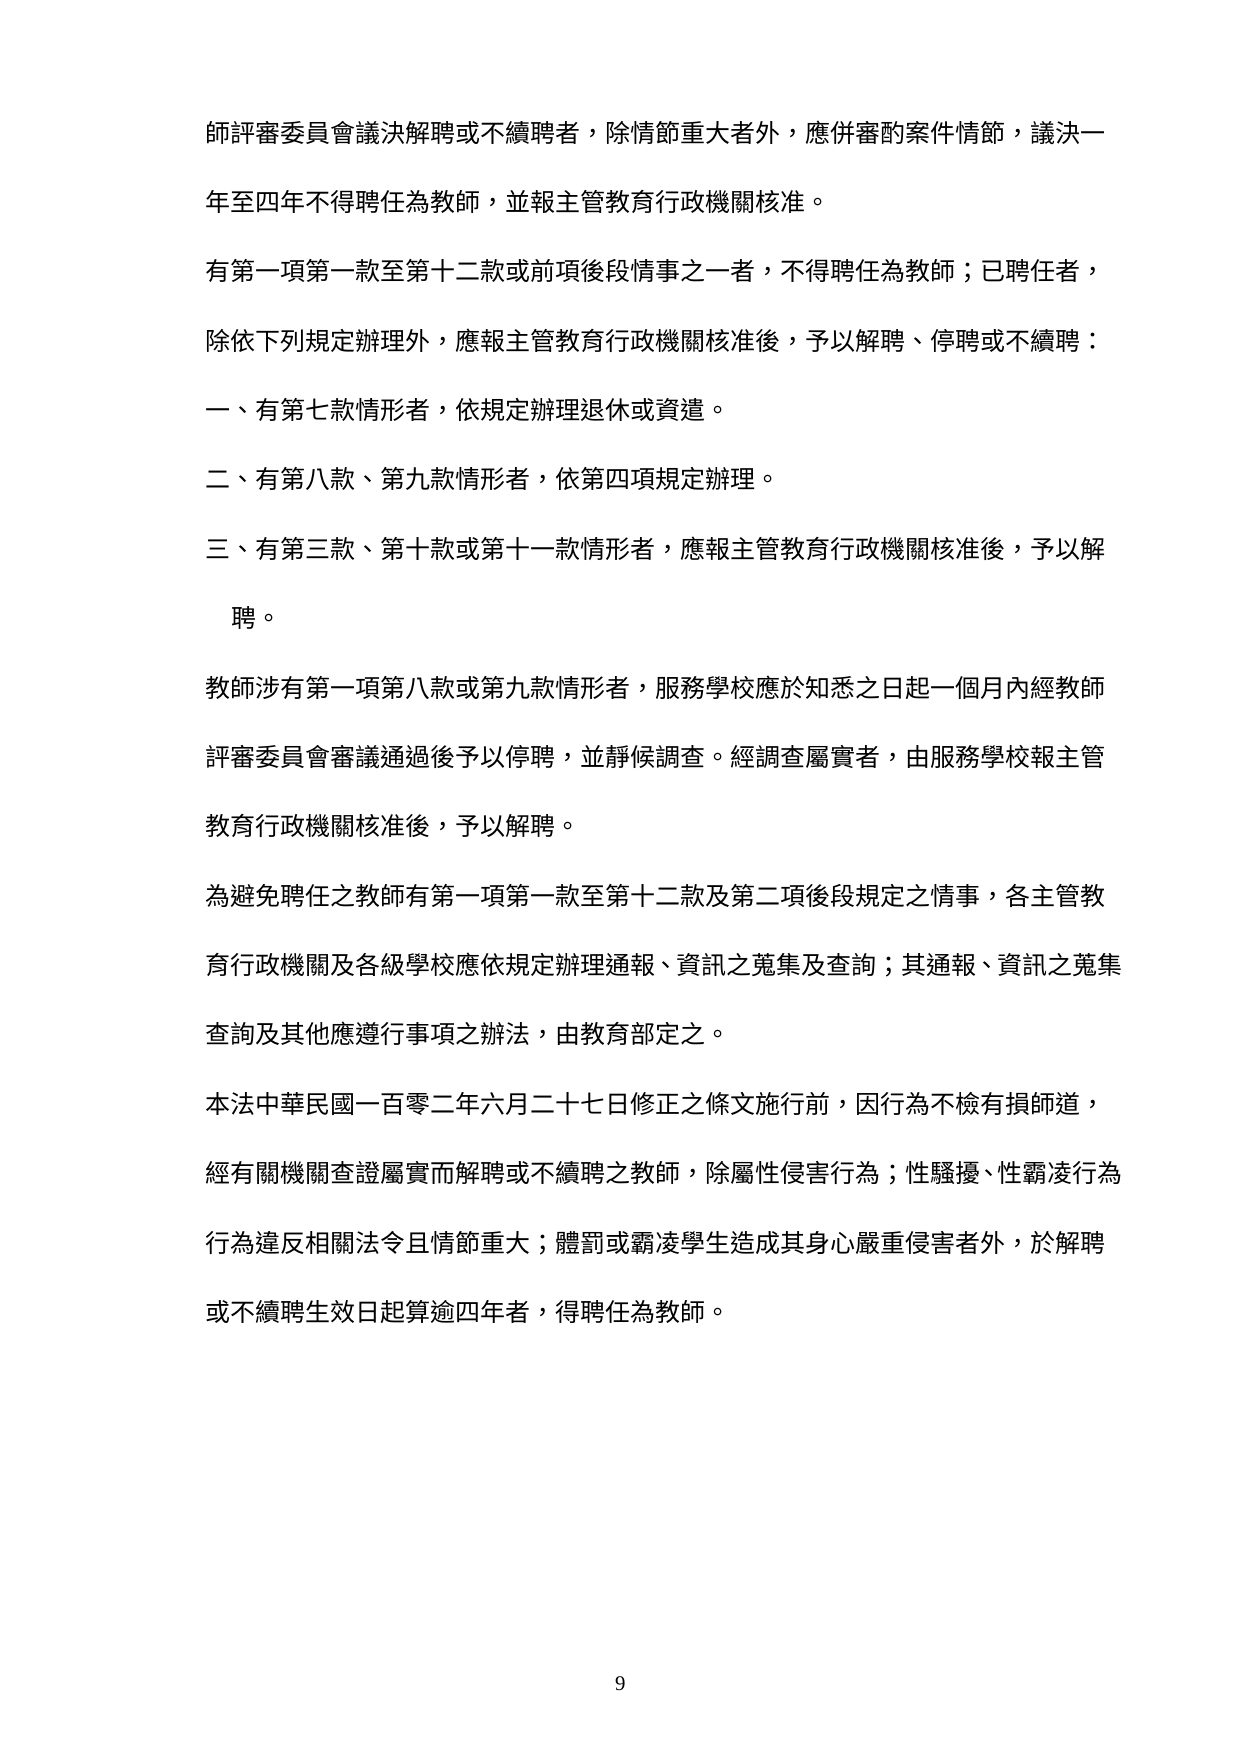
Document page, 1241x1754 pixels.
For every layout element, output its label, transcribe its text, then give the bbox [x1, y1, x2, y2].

text 師評審委員會議決解聘或不續聘者，除情節重大者外，應併審酌案件情節，議決一年至四年不得聘任為教師，並報主管教育行政機關核准。 [206, 96, 1122, 235]
text 三、有第三款、第十款或第十一款情形者，應報主管教育行政機關核准後，予以解 [118, 513, 1122, 582]
text 有第一項第一款至第十二款或前項後段情事之一者，不得聘任為教師；已聘任者，除依下列規定辦理外，應報主管教育行政機關核准後，予以解聘、停聘或不續聘： [206, 235, 1122, 374]
text 聘。 [118, 582, 1122, 651]
text 教育行政機關核准後，予以解聘。 [131, 790, 1122, 859]
text 二、有第八款、第九款情形者，依第四項規定辦理。 [118, 443, 1122, 513]
text 一、有第七款情形者，依規定辦理退休或資遣。 [118, 374, 1122, 443]
text 評審委員會審議通過後予以停聘，並靜候調查。經調查屬實者，由服務學校報主管 [131, 721, 1122, 790]
text 本法中華民國一百零二年六月二十七日修正之條文施行前，因行為不檢有損師道，經有關機關查證屬實而解聘或不續聘之教師，除屬性侵害行為；性騷擾、性霸凌行為、行為違反相關法令且情節重大；體罰或霸凌學生造成其身心嚴重侵害者外，於解聘或不續聘生效日起算逾四年者，得聘任為教師。 [206, 1068, 1122, 1345]
text 為避免聘任之教師有第一項第一款至第十二款及第二項後段規定之情事，各主管教育行政機關及各級學校應依規定辦理通報、資訊之蒐集及查詢；其通報、資訊之蒐集、查詢及其他應遵行事項之辦法，由教育部定之。 [206, 859, 1122, 1068]
text 教師涉有第一項第八款或第九款情形者，服務學校應於知悉之日起一個月內經教師 [131, 651, 1122, 721]
